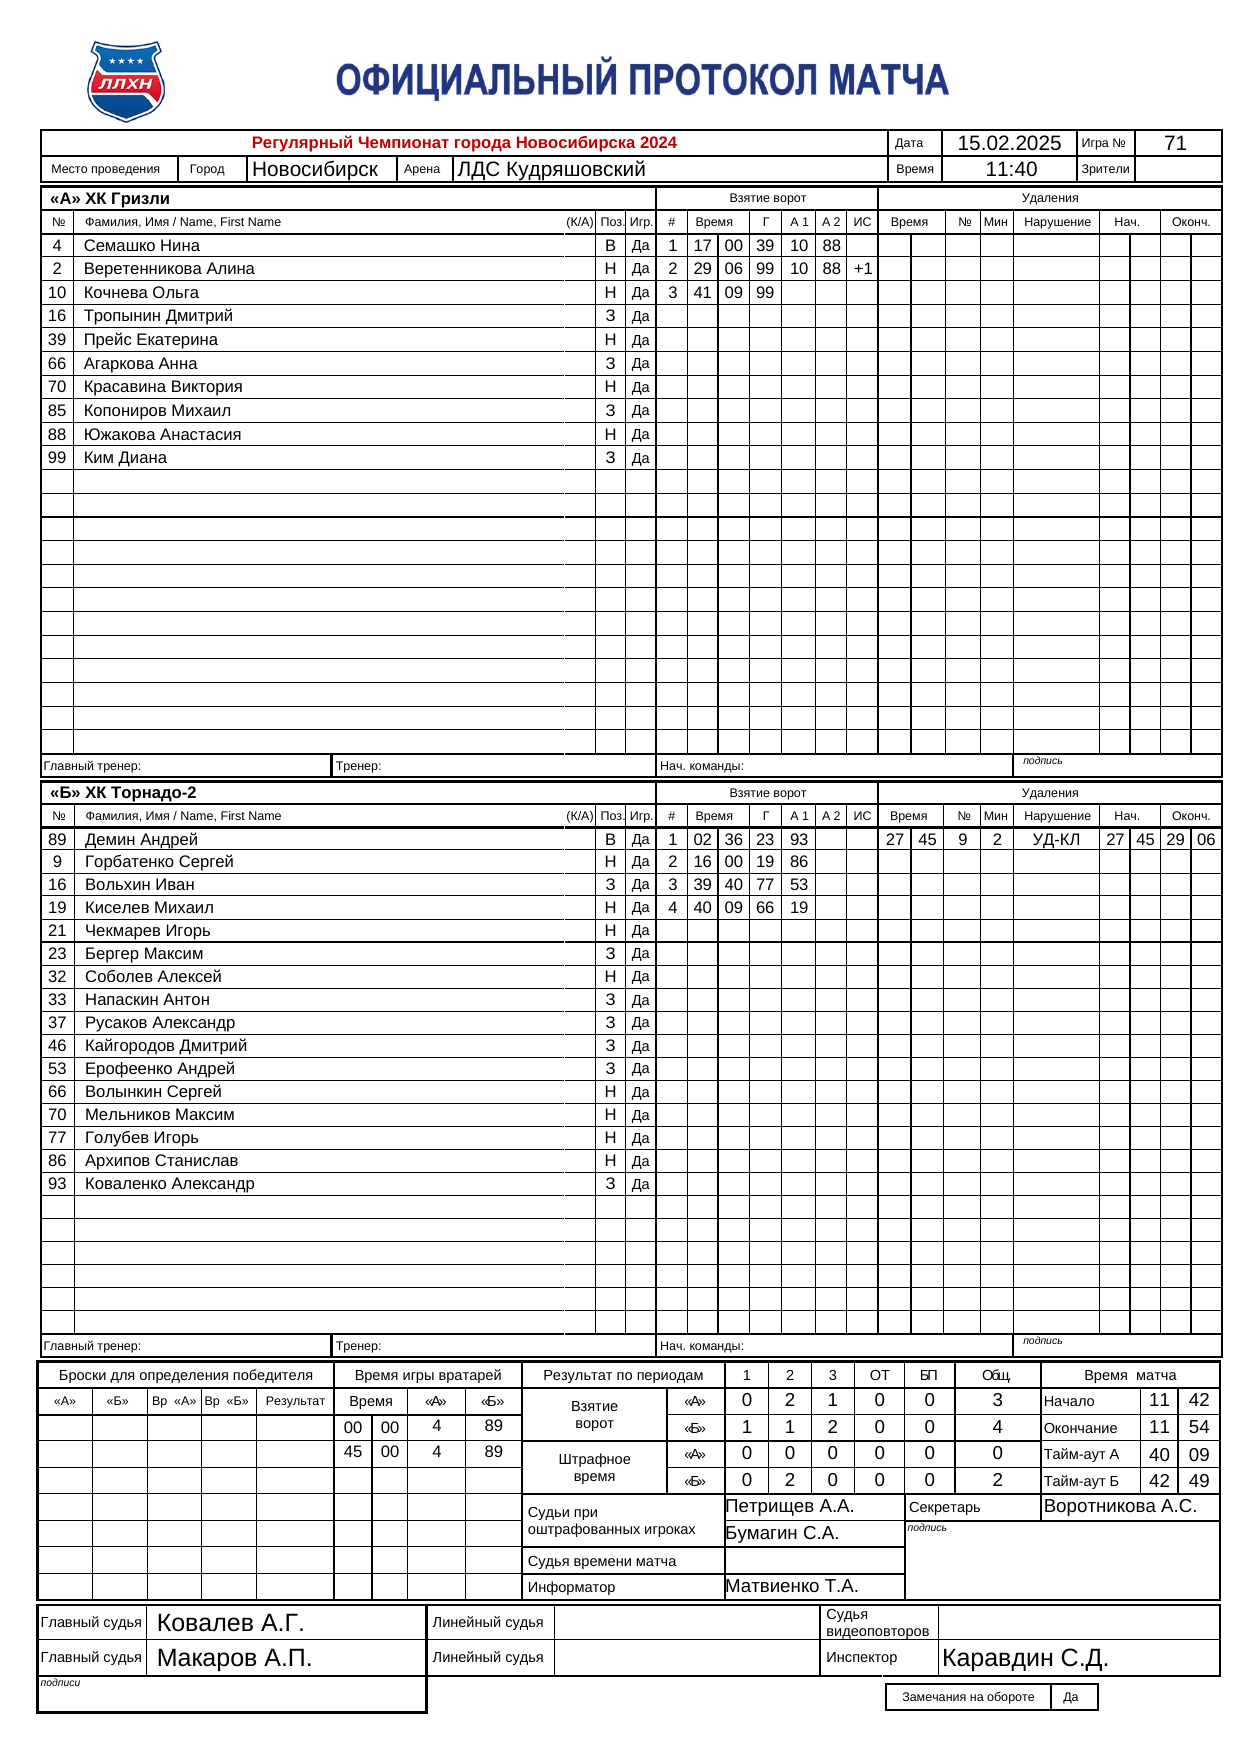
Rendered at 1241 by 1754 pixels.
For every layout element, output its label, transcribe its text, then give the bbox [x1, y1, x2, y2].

table_cell [1192, 850, 1221, 872]
table_cell Тайм-аут Б [1042, 1468, 1140, 1493]
table_cell З [596, 352, 625, 374]
table_cell [1131, 257, 1160, 280]
table_cell [626, 494, 655, 516]
table_cell ИС [847, 805, 877, 826]
table_cell 4 [657, 896, 687, 918]
table_cell [981, 1219, 1013, 1241]
table_cell [1100, 1242, 1129, 1264]
table_cell [1100, 612, 1129, 634]
table_cell [202, 1416, 256, 1440]
table_cell [719, 305, 749, 327]
table_cell Бумагин С.А. [726, 1521, 904, 1546]
table_header 1 [726, 1363, 768, 1387]
table_cell [782, 1127, 815, 1149]
table_cell [847, 588, 877, 611]
table_cell [1131, 1311, 1160, 1333]
table_cell Да [626, 1058, 655, 1079]
table_cell [719, 636, 749, 658]
table_cell [1100, 281, 1129, 303]
table_cell [39, 1574, 92, 1599]
table_cell Поз. [596, 211, 625, 233]
table_cell [335, 1574, 371, 1599]
table_cell [1192, 920, 1221, 941]
table_cell [782, 636, 815, 658]
table_cell Да [626, 446, 655, 469]
table_cell [782, 1150, 815, 1172]
table_cell [626, 1288, 655, 1310]
table_cell [93, 1468, 147, 1493]
table_header 15.02.2025 [943, 131, 1076, 155]
table_cell [816, 636, 846, 658]
table_cell [1131, 730, 1160, 753]
table_cell [1131, 1127, 1160, 1149]
table_cell [1100, 305, 1129, 327]
table_cell [688, 1288, 717, 1310]
table_cell [939, 1606, 1219, 1639]
table_cell [912, 1127, 943, 1149]
table_cell [719, 730, 749, 753]
table_cell [1100, 352, 1129, 374]
table_cell [1131, 281, 1160, 303]
table_cell [719, 588, 749, 611]
table_cell [912, 281, 945, 303]
table_cell [782, 446, 815, 469]
table_cell [816, 1104, 846, 1126]
table_cell [596, 707, 625, 729]
table_cell [944, 943, 980, 964]
table_cell 45 [1131, 829, 1160, 849]
table_cell Время [889, 157, 941, 181]
table_cell [879, 565, 910, 587]
table_cell [816, 829, 846, 849]
table_cell 16 [42, 874, 74, 895]
table_cell [1192, 1311, 1221, 1333]
table_cell [93, 1416, 147, 1440]
table_cell [879, 518, 910, 540]
table_cell [1131, 943, 1160, 964]
table_cell [688, 1081, 717, 1103]
table_cell +1 [847, 257, 877, 280]
table_cell [466, 1468, 521, 1493]
table_cell [879, 257, 910, 280]
table_cell [39, 1441, 92, 1467]
table_cell [1161, 1127, 1190, 1149]
table_cell Взятие ворот [523, 1389, 666, 1440]
table_cell № [944, 805, 980, 826]
table_cell [816, 494, 846, 516]
table_cell Воротникова А.С. [1042, 1495, 1219, 1520]
table_cell [816, 588, 846, 611]
table_cell [719, 659, 749, 682]
table_cell [750, 1288, 781, 1310]
table_cell Да [626, 423, 655, 445]
table_cell [657, 612, 687, 634]
table_cell [1014, 1288, 1099, 1310]
table_cell [1192, 1012, 1221, 1033]
table_cell [1161, 1219, 1190, 1241]
table_header Броски для определения победителя [39, 1363, 333, 1387]
table_cell [688, 494, 717, 516]
table_cell [1100, 636, 1129, 658]
table_cell [1100, 1081, 1129, 1103]
table_cell Поз. [596, 805, 625, 826]
table_header Общ. [956, 1363, 1040, 1387]
table_cell [981, 1288, 1013, 1310]
table_cell Да [626, 874, 655, 895]
table_cell [1014, 874, 1099, 895]
table_cell [782, 281, 815, 303]
table_cell [39, 1521, 92, 1546]
table_cell [782, 707, 815, 729]
table_cell [42, 659, 73, 682]
table_cell [1161, 707, 1190, 729]
table_cell Южакова Анастасия [74, 423, 564, 445]
table_cell [816, 966, 846, 987]
table_cell [981, 707, 1013, 729]
table_cell [1161, 896, 1190, 918]
table_cell [74, 518, 564, 540]
table_cell Главный судья [39, 1640, 146, 1675]
table_cell [944, 1104, 980, 1126]
table_cell [1161, 920, 1190, 941]
table_cell 2 [981, 829, 1013, 849]
table_cell [42, 588, 73, 611]
table_cell Линейный судья [428, 1640, 554, 1675]
table_cell [912, 423, 945, 445]
table_cell [1014, 257, 1099, 280]
table_cell [1161, 446, 1190, 469]
table_cell [75, 1265, 564, 1287]
table_cell [1014, 1219, 1099, 1241]
table_cell 0 [855, 1389, 904, 1413]
table_cell [879, 966, 910, 987]
table_cell [847, 565, 877, 587]
table_cell [626, 1219, 655, 1241]
table_cell [565, 1288, 595, 1310]
table_cell [74, 494, 564, 516]
table_cell [466, 1521, 521, 1546]
table_cell [74, 612, 564, 634]
table_cell [847, 1035, 877, 1057]
table_cell [1099, 1682, 1220, 1711]
table_cell [93, 1441, 147, 1467]
table_cell [816, 989, 846, 1011]
table_cell З [596, 1058, 625, 1079]
table_cell [944, 1265, 980, 1287]
table_cell 1 [812, 1389, 854, 1413]
table_cell [1131, 1288, 1160, 1310]
table_cell [42, 612, 73, 634]
table_cell [688, 588, 717, 611]
table_cell [847, 328, 877, 351]
table_cell Вр «Б» [202, 1389, 256, 1413]
table_cell Арена [398, 157, 452, 181]
table_cell [1014, 636, 1099, 658]
table_cell [912, 1058, 943, 1079]
table_cell [565, 1035, 595, 1057]
table_cell [42, 1288, 74, 1310]
table_cell [879, 1219, 910, 1241]
table_cell [719, 518, 749, 540]
table_cell 37 [42, 1012, 74, 1033]
table_cell [1014, 920, 1099, 941]
table_cell [657, 943, 687, 964]
table_cell [879, 1058, 910, 1079]
table_header Регулярный Чемпионат города Новосибирска 2024 [42, 131, 887, 155]
table_cell Окончание [1042, 1415, 1140, 1440]
table_cell [1131, 399, 1160, 422]
table_cell [1100, 470, 1129, 493]
table_cell [1192, 541, 1221, 564]
table_cell [912, 1242, 943, 1264]
table_cell [373, 1494, 407, 1520]
table_cell [981, 636, 1013, 658]
table_header Результат по периодам [523, 1363, 724, 1387]
table_cell 0 [855, 1468, 904, 1493]
table_cell [847, 707, 877, 729]
table_cell [565, 829, 595, 849]
table_cell [408, 1547, 465, 1573]
table_cell [816, 423, 846, 445]
table_cell [39, 1416, 92, 1440]
table_cell 0 [855, 1415, 904, 1440]
table_cell [981, 1196, 1013, 1218]
table_cell [879, 494, 910, 516]
table_cell [688, 636, 717, 658]
table_cell [750, 494, 781, 516]
table_cell [1131, 966, 1160, 987]
table_cell [847, 494, 877, 516]
table_cell [74, 659, 564, 682]
table_cell Нач. [1100, 211, 1160, 233]
table_cell Фамилия, Имя / Name, First Name [75, 805, 565, 826]
table_cell [657, 683, 687, 706]
table_cell Зрители [1078, 157, 1134, 181]
table_header 3 [812, 1363, 854, 1387]
table_cell [816, 1242, 846, 1264]
table_cell [688, 612, 717, 634]
table_cell Н [596, 1081, 625, 1103]
table_cell [912, 612, 945, 634]
table_cell [1161, 281, 1190, 303]
table_cell [39, 1494, 92, 1520]
table_cell [373, 1547, 407, 1573]
table_cell [847, 659, 877, 682]
table_cell З [596, 446, 625, 469]
table_cell [981, 446, 1013, 469]
table_cell [879, 1127, 910, 1149]
table_cell [816, 281, 846, 303]
table_cell [981, 896, 1013, 918]
table_cell [912, 446, 945, 469]
table_cell [1131, 1150, 1160, 1172]
table_cell [944, 989, 980, 1011]
table_cell [1161, 494, 1190, 516]
table_cell [1161, 1288, 1190, 1310]
table_cell [1100, 1288, 1129, 1310]
table_cell 45 [912, 829, 943, 849]
table_cell [847, 1242, 877, 1264]
table_cell [202, 1494, 256, 1520]
table_cell [750, 328, 781, 351]
table_cell [565, 1058, 595, 1079]
table_cell Оконч. [1161, 805, 1221, 826]
table_cell [596, 612, 625, 634]
table_cell [688, 707, 717, 729]
table_cell [1100, 874, 1129, 895]
table_cell [1161, 423, 1190, 445]
table_cell [565, 1012, 595, 1033]
table_cell [74, 565, 564, 587]
table_cell [42, 1219, 74, 1241]
table_cell [626, 636, 655, 658]
table_cell [688, 541, 717, 564]
table_cell Да [626, 1104, 655, 1126]
table_cell [816, 305, 846, 327]
table_cell [912, 1196, 943, 1218]
table_cell [1100, 943, 1129, 964]
table_cell Мин [981, 805, 1013, 826]
table_cell [1100, 399, 1129, 422]
table_cell [719, 1196, 749, 1218]
table_cell [148, 1547, 201, 1573]
table_cell [782, 966, 815, 987]
table_cell Н [596, 1127, 625, 1149]
table_cell [1131, 518, 1160, 540]
table_cell [719, 1081, 749, 1103]
table_cell [657, 328, 687, 351]
table_cell [565, 612, 595, 634]
table_cell [1131, 1196, 1160, 1218]
table_cell [946, 470, 980, 493]
table_cell [912, 874, 943, 895]
table_cell [879, 1035, 910, 1057]
table_cell [816, 943, 846, 964]
table_cell 33 [42, 989, 74, 1011]
table_cell [719, 1219, 749, 1241]
table_cell [912, 257, 945, 280]
table_cell [750, 1311, 781, 1333]
table_cell 00 [373, 1441, 407, 1467]
table_cell [1131, 352, 1160, 374]
table_cell [816, 1127, 846, 1149]
table_cell [912, 518, 945, 540]
table_cell [626, 541, 655, 564]
table_cell Киселев Михаил [75, 896, 564, 918]
table_cell [565, 920, 595, 941]
table_cell 42 [1179, 1389, 1219, 1413]
table_cell [657, 470, 687, 493]
table_cell [74, 588, 564, 611]
table_cell [1192, 399, 1221, 422]
table_cell [816, 1035, 846, 1057]
table_cell [981, 850, 1013, 872]
table_cell [1161, 1081, 1190, 1103]
table_cell [1014, 966, 1099, 987]
table_cell [42, 565, 73, 587]
table_cell [1131, 446, 1160, 469]
table_cell [944, 1058, 980, 1079]
table_cell 77 [42, 1127, 74, 1149]
table_cell [719, 1173, 749, 1195]
table_cell Место проведения [42, 157, 177, 181]
table_cell [555, 1640, 819, 1675]
table_cell [1131, 470, 1160, 493]
table_cell [944, 1035, 980, 1057]
table_cell [1161, 1311, 1190, 1333]
table_cell [1161, 352, 1190, 374]
table_cell [1131, 1012, 1160, 1033]
table_cell 4 [956, 1415, 1040, 1440]
table_cell (К/А) [565, 805, 595, 826]
table_header 71 [1136, 131, 1221, 155]
table_cell [688, 1311, 717, 1333]
table_cell [1131, 423, 1160, 445]
table_cell Секретарь [906, 1495, 1040, 1520]
table_cell [1192, 376, 1221, 398]
table_cell [879, 659, 910, 682]
table_cell [1131, 659, 1160, 682]
table_cell [816, 612, 846, 634]
table_cell [42, 470, 73, 493]
table_cell Да [626, 1035, 655, 1057]
table_cell 19 [750, 850, 781, 872]
table_header Время матча [1042, 1363, 1219, 1387]
table_cell [688, 683, 717, 706]
table_cell 21 [42, 920, 74, 941]
table_cell [1192, 612, 1221, 634]
table_cell [879, 328, 910, 351]
table_cell [750, 541, 781, 564]
table_cell 06 [1192, 829, 1221, 849]
table_cell [912, 1081, 943, 1103]
table_cell [782, 470, 815, 493]
table_cell [981, 1150, 1013, 1172]
table_cell 40 [1141, 1441, 1177, 1467]
table_cell [912, 730, 945, 753]
table_cell [782, 541, 815, 564]
table_cell [750, 707, 781, 729]
table_cell [1161, 1242, 1190, 1264]
table_cell № [42, 211, 73, 233]
table_cell [847, 829, 877, 849]
table_cell [596, 1219, 625, 1241]
table_cell [879, 1150, 910, 1172]
table_cell [944, 1173, 980, 1195]
table_cell [74, 636, 564, 658]
table_cell [257, 1521, 333, 1546]
table_cell Да [626, 305, 655, 327]
table_cell [657, 305, 687, 327]
table_cell Да [626, 1127, 655, 1149]
table_cell [1192, 518, 1221, 540]
table_cell [148, 1416, 201, 1440]
table_cell [944, 1311, 980, 1333]
table_cell 10 [782, 257, 815, 280]
table_cell 36 [719, 829, 749, 849]
table_cell [1100, 588, 1129, 611]
table_cell [1192, 1150, 1221, 1172]
table_cell [879, 1104, 910, 1126]
table_cell [816, 565, 846, 587]
table_cell [657, 588, 687, 611]
table_cell Штрафное время [523, 1442, 666, 1493]
table_cell «Б» [668, 1415, 724, 1440]
table_cell [565, 1127, 595, 1149]
table_cell [148, 1521, 201, 1546]
table_cell [879, 943, 910, 964]
table_cell [626, 1311, 655, 1333]
table_cell [202, 1547, 256, 1573]
table_cell [1192, 588, 1221, 611]
table_cell [657, 1311, 687, 1333]
table_cell [1100, 1150, 1129, 1172]
table_cell [1161, 989, 1190, 1011]
table_cell [1192, 1058, 1221, 1079]
table_cell [1161, 1012, 1190, 1033]
table_cell Г [750, 211, 781, 233]
table_cell [1131, 235, 1160, 256]
table_cell Н [596, 850, 625, 872]
table_cell [847, 446, 877, 469]
table_cell [816, 1219, 846, 1241]
table_cell УД-КЛ [1014, 829, 1099, 849]
table_cell [202, 1574, 256, 1599]
table_cell 27 [1100, 829, 1129, 849]
table_cell [816, 541, 846, 564]
table_cell 89 [466, 1416, 521, 1440]
table_cell Новосибирск [248, 157, 396, 181]
table_cell [944, 1242, 980, 1264]
table_cell [1131, 541, 1160, 564]
table_cell 0 [905, 1468, 954, 1493]
table_cell [719, 612, 749, 634]
table_cell [981, 565, 1013, 587]
table_cell [750, 1242, 781, 1264]
table_cell З [596, 1035, 625, 1057]
table_cell [688, 1219, 717, 1241]
table_cell [946, 707, 980, 729]
table_cell [847, 423, 877, 445]
table_cell [946, 612, 980, 634]
table_cell 2 [956, 1468, 1040, 1493]
table_cell [1100, 235, 1129, 256]
table_cell 19 [42, 896, 74, 918]
table_cell [565, 636, 595, 658]
table_cell [981, 683, 1013, 706]
table_cell Время [879, 211, 945, 233]
table_cell 00 [719, 850, 749, 872]
table_cell [75, 1288, 564, 1310]
table_cell [1192, 1081, 1221, 1103]
table_cell [596, 1196, 625, 1218]
table_cell [946, 636, 980, 658]
table_cell [879, 235, 910, 256]
table_cell [912, 328, 945, 351]
table_cell [657, 1127, 687, 1149]
table_header «Б» ХК Торнадо-2 [42, 783, 655, 803]
table_cell [879, 1173, 910, 1195]
table_cell [816, 730, 846, 753]
table_cell [335, 1494, 371, 1520]
table_cell [847, 1288, 877, 1310]
table_cell подписи [39, 1677, 425, 1711]
table_cell [335, 1521, 371, 1546]
table_cell [148, 1441, 201, 1467]
table_cell Тренер: [333, 1335, 655, 1356]
table_cell [1131, 707, 1160, 729]
table_cell [657, 376, 687, 398]
table_cell [39, 1468, 92, 1493]
table_cell [93, 1494, 147, 1520]
table_cell Чекмарев Игорь [75, 920, 564, 941]
table_cell [847, 235, 877, 256]
table_cell [657, 1265, 687, 1287]
table_cell [750, 1012, 781, 1033]
table_cell [1100, 257, 1129, 280]
table_cell [1192, 423, 1221, 445]
table_cell [847, 1012, 877, 1033]
table_cell 85 [42, 399, 73, 422]
table_cell [816, 1058, 846, 1079]
table_cell [879, 1012, 910, 1033]
table_cell [1161, 966, 1190, 987]
table_cell 4 [408, 1416, 465, 1440]
table_cell [847, 989, 877, 1011]
table_cell [1014, 1150, 1099, 1172]
table_cell [879, 399, 910, 422]
table_cell [1161, 1265, 1190, 1287]
table_cell З [596, 1012, 625, 1033]
table_cell 99 [750, 257, 781, 280]
table_cell [719, 920, 749, 941]
table_cell [1014, 328, 1099, 351]
table_cell Тренер: [333, 755, 655, 776]
table_cell [565, 1311, 595, 1333]
table_cell [1161, 328, 1190, 351]
table_cell [816, 1150, 846, 1172]
table_cell [944, 1127, 980, 1149]
table_cell [981, 874, 1013, 895]
table_cell Н [596, 257, 625, 280]
table_cell [1100, 494, 1129, 516]
table_cell 1 [726, 1415, 768, 1440]
table_cell [688, 565, 717, 587]
table_cell [1131, 305, 1160, 327]
table_cell 39 [688, 874, 717, 895]
table_cell [719, 423, 749, 445]
table_cell 27 [879, 829, 910, 849]
table_cell [1014, 1311, 1099, 1333]
table_cell [847, 730, 877, 753]
table_cell Н [596, 966, 625, 987]
table_cell [847, 850, 877, 872]
table_cell Да [626, 281, 655, 303]
table_cell Макаров А.П. [147, 1640, 425, 1675]
table_cell [257, 1547, 333, 1573]
table_cell [816, 683, 846, 706]
table_cell Игр. [626, 805, 655, 826]
table_cell [93, 1521, 147, 1546]
table_cell [782, 1173, 815, 1195]
table_cell [1014, 1058, 1099, 1079]
table_header Игра № [1078, 131, 1134, 155]
table_cell [944, 1219, 980, 1241]
table_cell [657, 446, 687, 469]
table_cell [1014, 730, 1099, 753]
table_cell [750, 612, 781, 634]
table_cell Нач. команды: [657, 1335, 1012, 1356]
table_cell [883, 1677, 1220, 1681]
table_cell [257, 1574, 333, 1599]
table_cell [719, 352, 749, 374]
table_cell [912, 683, 945, 706]
table_cell [1014, 850, 1099, 872]
table_cell [782, 1104, 815, 1126]
table_cell 16 [42, 305, 73, 327]
table_cell [879, 707, 910, 729]
table_cell [816, 1265, 846, 1287]
table_cell Информатор [523, 1575, 724, 1599]
table_cell [1131, 612, 1160, 634]
table_cell [816, 850, 846, 872]
table_cell [719, 494, 749, 516]
table_cell [1014, 376, 1099, 398]
table_cell 2 [42, 257, 73, 280]
table_cell 46 [42, 1035, 74, 1057]
table_cell [912, 1035, 943, 1057]
table_cell [1161, 683, 1190, 706]
table_cell [1100, 518, 1129, 540]
table_cell [1014, 989, 1099, 1011]
table_cell [912, 1311, 943, 1333]
table_cell [657, 565, 687, 587]
table_cell Судьи при оштрафованных игроках [523, 1495, 724, 1546]
table_cell [1131, 1081, 1160, 1103]
table_cell [847, 1196, 877, 1218]
table_cell [1192, 966, 1221, 987]
table_header Удаления [879, 783, 1221, 803]
table_cell [847, 305, 877, 327]
table_cell [946, 659, 980, 682]
table_cell [750, 1150, 781, 1172]
table_cell Соболев Алексей [75, 966, 564, 987]
table_cell [879, 352, 910, 374]
table_cell [912, 352, 945, 374]
table_cell Да [626, 1012, 655, 1033]
table_cell «А» [668, 1389, 724, 1413]
table_cell [1192, 305, 1221, 327]
table_cell [596, 659, 625, 682]
table_cell [1161, 1058, 1190, 1079]
table_cell [565, 707, 595, 729]
table_cell [944, 920, 980, 941]
table_cell [847, 352, 877, 374]
table_cell [1014, 235, 1099, 256]
table_cell [42, 541, 73, 564]
table_cell [42, 518, 73, 540]
table_cell [565, 328, 595, 351]
table_cell [1100, 1127, 1129, 1149]
table_cell [596, 518, 625, 540]
table_cell Коваленко Александр [75, 1173, 564, 1195]
table_cell [657, 518, 687, 540]
table_cell [981, 518, 1013, 540]
table_cell [657, 494, 687, 516]
table_cell [981, 943, 1013, 964]
table_cell [981, 730, 1013, 753]
table_cell [1192, 494, 1221, 516]
table_cell 42 [1141, 1468, 1177, 1493]
table_cell Время [335, 1389, 407, 1413]
table_cell [750, 376, 781, 398]
table_cell [1014, 281, 1099, 303]
table_header Взятие ворот [657, 188, 877, 209]
table_cell [782, 612, 815, 634]
table_cell А 1 [782, 805, 815, 826]
table_cell Горбатенко Сергей [75, 850, 564, 872]
table_cell [657, 1058, 687, 1079]
table_cell З [596, 305, 625, 327]
table_cell [847, 399, 877, 422]
table_cell [688, 423, 717, 445]
table_cell [688, 1104, 717, 1126]
table_cell [1014, 659, 1099, 682]
table_cell 70 [42, 376, 73, 398]
picture [5, 28, 1179, 129]
table_cell [688, 989, 717, 1011]
table_cell [1161, 850, 1190, 872]
table_cell [565, 1242, 595, 1264]
table_cell [879, 1288, 910, 1310]
table_cell [750, 1035, 781, 1057]
table_cell [1100, 1035, 1129, 1057]
table_header «А» ХК Гризли [42, 188, 655, 209]
table_cell [946, 446, 980, 469]
table_cell [981, 1265, 1013, 1287]
table_cell [847, 1173, 877, 1195]
table_cell [944, 1150, 980, 1172]
table_cell [1014, 470, 1099, 493]
table_cell [1014, 541, 1099, 564]
table_cell [879, 850, 910, 872]
table_cell [816, 1081, 846, 1103]
table_cell «А» [668, 1442, 724, 1467]
table_cell Г [750, 805, 781, 826]
table_cell [565, 874, 595, 895]
table_cell [596, 588, 625, 611]
table_header Взятие ворот [657, 783, 877, 803]
table_cell [1100, 1219, 1129, 1241]
table_cell [1161, 588, 1190, 611]
table_cell [1014, 399, 1099, 422]
table_cell [1192, 1196, 1221, 1218]
table_cell [981, 352, 1013, 374]
table_cell [657, 707, 687, 729]
table_cell [719, 1127, 749, 1149]
table_cell 0 [905, 1442, 954, 1467]
table_cell 09 [719, 281, 749, 303]
table_cell [981, 281, 1013, 303]
table_cell [912, 235, 945, 256]
table_cell А 2 [816, 805, 846, 826]
table_cell [946, 399, 980, 422]
table_cell Время [879, 805, 943, 826]
table_cell [657, 1150, 687, 1172]
table_cell [816, 518, 846, 540]
table_cell Копониров Михаил [74, 399, 564, 422]
table_cell [847, 470, 877, 493]
table_cell [1131, 636, 1160, 658]
table_cell Начало [1042, 1389, 1140, 1413]
table_cell [782, 989, 815, 1011]
table_cell [1192, 896, 1221, 918]
table_cell [75, 1196, 564, 1218]
table_cell [879, 1081, 910, 1103]
table_cell 17 [688, 235, 717, 256]
table_cell [1100, 446, 1129, 469]
table_cell [688, 305, 717, 327]
table_cell 29 [688, 257, 717, 280]
table_cell [1131, 1035, 1160, 1057]
table_cell [816, 874, 846, 895]
table_cell [847, 518, 877, 540]
table_cell [565, 518, 595, 540]
table_cell [981, 1104, 1013, 1126]
table_cell [257, 1441, 333, 1467]
table_cell [782, 1081, 815, 1103]
table_cell [782, 1035, 815, 1057]
table_cell [912, 966, 943, 987]
table_cell [719, 1311, 749, 1333]
table_cell 39 [750, 235, 781, 256]
table_cell [879, 1265, 910, 1287]
table_cell Мин [981, 211, 1013, 233]
table_cell [912, 1288, 943, 1310]
table_cell [912, 1219, 943, 1241]
table_cell [719, 541, 749, 564]
table_cell [1192, 470, 1221, 493]
table_cell [719, 446, 749, 469]
table_cell [847, 1127, 877, 1149]
table_cell [1131, 920, 1160, 941]
table_cell Да [626, 1173, 655, 1195]
table_cell [981, 541, 1013, 564]
table_cell [93, 1547, 147, 1573]
table_cell [719, 1150, 749, 1172]
table_cell [981, 423, 1013, 445]
table_cell [981, 1127, 1013, 1149]
table_cell [1100, 683, 1129, 706]
table_cell [1131, 328, 1160, 351]
table_cell 0 [726, 1442, 768, 1467]
table_cell Красавина Виктория [74, 376, 564, 398]
table_cell [1161, 874, 1190, 895]
table_cell [148, 1468, 201, 1493]
table_cell [981, 1081, 1013, 1103]
table_cell [1192, 446, 1221, 469]
table_cell [1014, 352, 1099, 374]
table_cell [847, 1104, 877, 1126]
table_cell 93 [782, 829, 815, 849]
table_cell [565, 1265, 595, 1287]
table_cell [1014, 423, 1099, 445]
table_cell [816, 920, 846, 941]
table_cell [596, 470, 625, 493]
table_cell [565, 659, 595, 682]
table_cell [912, 707, 945, 729]
table_cell [981, 588, 1013, 611]
table_cell Да [626, 920, 655, 941]
table_cell [1161, 1104, 1190, 1126]
table_cell [1192, 328, 1221, 351]
table_cell [1192, 683, 1221, 706]
table_cell 00 [373, 1416, 407, 1440]
table_cell [565, 376, 595, 398]
table_cell [719, 470, 749, 493]
table_cell [466, 1574, 521, 1599]
table_cell [912, 1265, 943, 1287]
table_cell [782, 1311, 815, 1333]
table_cell [847, 376, 877, 398]
table_cell [688, 1242, 717, 1264]
table_cell [688, 328, 717, 351]
table_cell [750, 1104, 781, 1126]
table_cell [688, 399, 717, 422]
table_cell [565, 423, 595, 445]
table_cell Да [626, 966, 655, 987]
table_cell [1100, 1265, 1129, 1287]
table_cell [1100, 1196, 1129, 1218]
table_cell 2 [769, 1468, 811, 1493]
table_header Удаления [879, 188, 1221, 209]
table_cell 0 [855, 1442, 904, 1467]
table_cell [816, 1196, 846, 1218]
table_cell Архипов Станислав [75, 1150, 564, 1172]
table_cell [750, 446, 781, 469]
table_cell [879, 683, 910, 706]
table_cell [596, 1265, 625, 1287]
table_cell 23 [42, 943, 74, 964]
table_cell Напаскин Антон [75, 989, 564, 1011]
table_cell [1131, 1242, 1160, 1264]
table_cell [657, 1219, 687, 1241]
table_cell [626, 612, 655, 634]
table_cell [596, 683, 625, 706]
table_cell [750, 920, 781, 941]
table_cell 16 [688, 850, 717, 872]
table_cell [657, 636, 687, 658]
table_cell Игр. [626, 211, 655, 233]
table_cell [816, 352, 846, 374]
table_cell [626, 518, 655, 540]
table_cell [912, 896, 943, 918]
table_cell [1192, 257, 1221, 280]
table_cell [202, 1521, 256, 1546]
table_cell [879, 730, 910, 753]
table_cell [596, 494, 625, 516]
table_header 2 [769, 1363, 811, 1387]
table_cell [1192, 1219, 1221, 1241]
table_cell «А» [39, 1389, 92, 1413]
table_cell [1014, 518, 1099, 540]
table_cell [688, 1058, 717, 1079]
table_cell 66 [42, 352, 73, 374]
table_cell [719, 1265, 749, 1287]
table_cell [719, 376, 749, 398]
table_cell [782, 305, 815, 327]
table_cell [565, 588, 595, 611]
table_cell [565, 850, 595, 872]
table_cell [1131, 896, 1160, 918]
table_cell [750, 1196, 781, 1218]
table_cell 2 [769, 1389, 811, 1413]
table_cell 9 [944, 829, 980, 849]
table_cell Да [626, 1150, 655, 1172]
table_cell [1161, 943, 1190, 964]
table_cell [946, 305, 980, 327]
table_cell 11:40 [943, 157, 1076, 181]
table_cell [1192, 1035, 1221, 1057]
table_cell Русаков Александр [75, 1012, 564, 1033]
table_cell Кочнева Ольга [74, 281, 564, 303]
table_cell [847, 683, 877, 706]
table_cell [1100, 1058, 1129, 1079]
table_cell [1014, 305, 1099, 327]
table_cell [912, 1104, 943, 1126]
table_cell [782, 588, 815, 611]
table_cell [879, 989, 910, 1011]
table_cell Н [596, 1150, 625, 1172]
table_cell [565, 1150, 595, 1172]
table_cell [981, 494, 1013, 516]
table_cell 10 [782, 235, 815, 256]
table_cell [946, 518, 980, 540]
table_cell [1014, 1265, 1099, 1287]
table_cell 89 [466, 1441, 521, 1467]
table_cell [782, 730, 815, 753]
table_cell 1 [769, 1415, 811, 1440]
table_cell «Б» [93, 1389, 147, 1413]
table_cell [782, 328, 815, 351]
table_cell [565, 352, 595, 374]
table_cell 53 [42, 1058, 74, 1079]
table_cell [688, 966, 717, 987]
table_cell [782, 1219, 815, 1241]
table_cell [565, 1173, 595, 1195]
table_cell [946, 257, 980, 280]
table_cell [466, 1494, 521, 1520]
table_cell 88 [816, 257, 846, 280]
table_cell [42, 494, 73, 516]
table_cell [1192, 707, 1221, 729]
table_cell [1136, 157, 1221, 181]
table_cell [879, 281, 910, 303]
table_cell [879, 588, 910, 611]
table_cell [565, 730, 595, 753]
table_cell З [596, 989, 625, 1011]
table_cell 2 [812, 1415, 854, 1440]
table_cell [944, 896, 980, 918]
table_cell [565, 257, 595, 280]
table_cell [1192, 1242, 1221, 1264]
table_cell Семашко Нина [74, 235, 564, 256]
table_cell [1161, 305, 1190, 327]
table_cell [750, 399, 781, 422]
table_cell [1014, 565, 1099, 587]
table_cell [879, 541, 910, 564]
table_cell подпись [1014, 1335, 1221, 1356]
table_cell [879, 1196, 910, 1218]
table_cell [847, 612, 877, 634]
table_cell [782, 1288, 815, 1310]
table_cell З [596, 1173, 625, 1195]
table_cell [750, 659, 781, 682]
table_cell [879, 470, 910, 493]
table_cell [596, 730, 625, 753]
table_cell [946, 541, 980, 564]
table_cell [1192, 1127, 1221, 1149]
table_cell [912, 920, 943, 941]
table_cell 86 [782, 850, 815, 872]
table_cell [912, 943, 943, 964]
table_cell [1100, 541, 1129, 564]
table_cell [657, 730, 687, 753]
table_cell [1131, 494, 1160, 516]
table_cell Главный тренер: [42, 755, 330, 776]
table_cell [782, 376, 815, 398]
table_cell [1192, 1104, 1221, 1126]
table_cell [782, 943, 815, 964]
table_cell [1131, 588, 1160, 611]
table_cell [750, 1265, 781, 1287]
table_cell [981, 1012, 1013, 1033]
table_cell Да [626, 989, 655, 1011]
table_cell Матвиенко Т.А. [726, 1575, 904, 1599]
table_cell [750, 352, 781, 374]
table_cell 66 [42, 1081, 74, 1103]
table_cell [657, 423, 687, 445]
table_cell [719, 1058, 749, 1079]
table_cell [42, 707, 73, 729]
table_cell [981, 399, 1013, 422]
table_cell [1100, 896, 1129, 918]
table_cell [657, 1104, 687, 1126]
table_cell Да [626, 235, 655, 256]
table_cell Голубев Игорь [75, 1127, 564, 1149]
table_cell Результат [257, 1389, 333, 1413]
table_cell [1014, 612, 1099, 634]
table_cell [1100, 966, 1129, 987]
table_cell [657, 966, 687, 987]
table_cell [657, 1288, 687, 1310]
table_cell [816, 328, 846, 351]
table_cell [912, 850, 943, 872]
table_cell 1 [657, 829, 687, 849]
table_cell [719, 943, 749, 964]
table_cell [946, 494, 980, 516]
table_cell [688, 446, 717, 469]
table_cell Да [626, 328, 655, 351]
table_cell 0 [905, 1389, 954, 1413]
table_cell [847, 1219, 877, 1241]
table_cell Кайгородов Дмитрий [75, 1035, 564, 1057]
table_cell [626, 659, 655, 682]
table_cell [944, 874, 980, 895]
table_cell [981, 966, 1013, 987]
table_cell [1100, 1173, 1129, 1195]
table_cell [946, 683, 980, 706]
table_cell Линейный судья [428, 1606, 554, 1639]
table_cell [688, 518, 717, 540]
table_cell [74, 470, 564, 493]
table_cell Бергер Максим [75, 943, 564, 964]
table_cell [719, 683, 749, 706]
table_cell [719, 1035, 749, 1057]
table_cell Да [626, 943, 655, 964]
table_cell [847, 920, 877, 941]
table_cell [1100, 659, 1129, 682]
table_cell [944, 1012, 980, 1033]
table_cell Ким Диана [74, 446, 564, 469]
table_cell [719, 399, 749, 422]
table_cell Вр «А» [148, 1389, 201, 1413]
table_cell [657, 1242, 687, 1264]
table_cell 4 [408, 1441, 465, 1467]
table_cell [626, 470, 655, 493]
table_cell 77 [750, 874, 781, 895]
table_cell [912, 1173, 943, 1195]
table_cell [1100, 565, 1129, 587]
table_cell [981, 1058, 1013, 1079]
table_cell В [596, 235, 625, 256]
table_cell ЛДС Кудряшовский [454, 157, 887, 181]
table_cell [565, 1196, 595, 1218]
table_cell [946, 588, 980, 611]
table_cell [750, 1173, 781, 1195]
table_cell Мельников Максим [75, 1104, 564, 1126]
table_cell [1131, 1265, 1160, 1287]
table_cell [912, 588, 945, 611]
table_cell [981, 989, 1013, 1011]
table_cell [626, 1242, 655, 1264]
table_cell [596, 1288, 625, 1310]
table_cell 40 [688, 896, 717, 918]
table_cell [688, 1127, 717, 1149]
table_cell [74, 683, 564, 706]
table_cell [74, 730, 564, 753]
table_cell [750, 989, 781, 1011]
table_cell Н [596, 423, 625, 445]
table_cell [42, 636, 73, 658]
table_cell [719, 1242, 749, 1264]
table_cell [782, 565, 815, 587]
table_cell 41 [688, 281, 717, 303]
table_cell 0 [726, 1468, 768, 1493]
table_cell [565, 683, 595, 706]
table_cell [373, 1574, 407, 1599]
table_cell [782, 1242, 815, 1264]
table_cell [565, 966, 595, 987]
table_cell [1131, 683, 1160, 706]
table_cell Нач. [1100, 805, 1160, 826]
table_cell [847, 896, 877, 918]
table_cell 32 [42, 966, 74, 987]
table_cell [1192, 989, 1221, 1011]
table_cell [688, 470, 717, 493]
table_cell 99 [42, 446, 73, 469]
table_cell [912, 541, 945, 564]
table_cell [1014, 1173, 1099, 1195]
table_cell [981, 305, 1013, 327]
table_cell [565, 305, 595, 327]
table_cell Н [596, 1104, 625, 1126]
table_cell [257, 1468, 333, 1493]
table_cell [42, 730, 73, 753]
table_cell [565, 989, 595, 1011]
table_cell [1014, 683, 1099, 706]
table_cell подпись [906, 1522, 1219, 1599]
table_cell [42, 1196, 74, 1218]
table_cell А 2 [816, 211, 846, 233]
table_cell [847, 1081, 877, 1103]
table_cell [1131, 1173, 1160, 1195]
table_cell [565, 943, 595, 964]
table_cell [688, 1173, 717, 1195]
table_cell [408, 1521, 465, 1546]
table_cell (К/А) [565, 211, 595, 233]
table_cell Агаркова Анна [74, 352, 564, 374]
table_cell [750, 943, 781, 964]
table_cell [847, 1311, 877, 1333]
table_cell [1161, 1035, 1190, 1057]
table_cell Волынкин Сергей [75, 1081, 564, 1103]
table_cell [1014, 1035, 1099, 1057]
table_cell [782, 1196, 815, 1218]
table_cell 0 [769, 1442, 811, 1467]
table_cell [1014, 1104, 1099, 1126]
table_cell 70 [42, 1104, 74, 1126]
table_cell [847, 874, 877, 895]
table_cell [946, 423, 980, 445]
table_cell [657, 1196, 687, 1218]
table_cell [93, 1574, 147, 1599]
table_cell [879, 376, 910, 398]
table_cell Да [626, 376, 655, 398]
table_cell [847, 1058, 877, 1079]
table_cell [944, 850, 980, 872]
table_cell 09 [719, 896, 749, 918]
table_cell 3 [657, 874, 687, 895]
table_cell Тропынин Дмитрий [74, 305, 564, 327]
table_cell [596, 1242, 625, 1264]
table_cell [39, 1547, 92, 1573]
table_cell 0 [956, 1442, 1040, 1467]
table_cell [879, 612, 910, 634]
table_cell [1131, 1219, 1160, 1241]
table_cell [879, 1242, 910, 1264]
table_cell [750, 966, 781, 987]
table_cell [626, 588, 655, 611]
table_cell Да [626, 850, 655, 872]
table_cell [847, 281, 877, 303]
table_cell [782, 1012, 815, 1033]
table_cell [1014, 494, 1099, 516]
table_cell 88 [816, 235, 846, 256]
table_cell [688, 1012, 717, 1033]
table_cell [1014, 707, 1099, 729]
table_cell [1192, 565, 1221, 587]
table_cell А 1 [782, 211, 815, 233]
table_cell [816, 376, 846, 398]
table_cell [657, 659, 687, 682]
table_cell [42, 1242, 74, 1264]
table_cell [1161, 235, 1190, 256]
table_cell [565, 494, 595, 516]
table_cell [981, 1173, 1013, 1195]
table_header Да [1052, 1685, 1097, 1709]
table_cell Главный судья [39, 1606, 146, 1639]
table_cell [912, 989, 943, 1011]
table_cell [1014, 1242, 1099, 1264]
table_cell [1161, 470, 1190, 493]
table_cell [981, 1035, 1013, 1057]
table_cell [879, 305, 910, 327]
table_cell Да [626, 1081, 655, 1103]
table_cell [565, 1104, 595, 1126]
table_cell # [657, 211, 687, 233]
table_cell Город [179, 157, 246, 181]
table_cell подпись [1014, 755, 1221, 776]
table_cell [1161, 636, 1190, 658]
table_cell Фамилия, Имя / Name, First Name [74, 211, 565, 233]
table_cell [1131, 1058, 1160, 1079]
table_cell [782, 1265, 815, 1287]
table_cell 11 [1141, 1389, 1177, 1413]
table_cell [981, 1242, 1013, 1264]
table_cell [1100, 1104, 1129, 1126]
table_cell 3 [956, 1389, 1040, 1413]
table_cell Н [596, 328, 625, 351]
table_cell [750, 1219, 781, 1241]
table_cell # [657, 805, 687, 826]
table_cell [944, 1196, 980, 1218]
table_cell [981, 659, 1013, 682]
table_cell 06 [719, 257, 749, 280]
table_cell [688, 730, 717, 753]
table_cell [1014, 1196, 1099, 1218]
table_cell [1100, 1311, 1129, 1333]
table_cell [1161, 659, 1190, 682]
table_cell [1100, 423, 1129, 445]
table_cell [74, 707, 564, 729]
table_cell [428, 1677, 882, 1711]
table_cell [688, 352, 717, 374]
table_cell [1100, 920, 1129, 941]
table_cell [946, 281, 980, 303]
table_cell [257, 1494, 333, 1520]
table_cell [688, 376, 717, 398]
table_cell [202, 1468, 256, 1493]
table_cell 29 [1161, 829, 1190, 849]
table_cell Н [596, 896, 625, 918]
table_cell 0 [905, 1415, 954, 1440]
table_cell [408, 1468, 465, 1493]
table_cell Н [596, 376, 625, 398]
table_cell Прейс Екатерина [74, 328, 564, 351]
table_cell Инспектор [821, 1640, 938, 1675]
table_cell [1131, 1104, 1160, 1126]
table_cell [408, 1574, 465, 1599]
table_cell [946, 376, 980, 398]
table_cell [847, 636, 877, 658]
table_cell [946, 352, 980, 374]
table_cell [335, 1468, 371, 1493]
table_cell [750, 470, 781, 493]
table_cell Время [688, 805, 749, 826]
table_cell [373, 1468, 407, 1493]
table_cell [626, 1265, 655, 1287]
table_cell [75, 1311, 564, 1333]
table_cell [565, 399, 595, 422]
table_cell [847, 1150, 877, 1172]
table_cell 00 [335, 1416, 371, 1440]
table_cell [944, 1288, 980, 1310]
table_cell [782, 920, 815, 941]
table_cell [816, 1012, 846, 1033]
table_cell [565, 565, 595, 587]
table_cell [750, 1081, 781, 1103]
table_cell [1014, 446, 1099, 469]
table_cell [816, 707, 846, 729]
table_cell [912, 376, 945, 398]
table_cell [1192, 281, 1221, 303]
table_cell [657, 352, 687, 374]
table_cell Да [626, 399, 655, 422]
table_cell [1100, 376, 1129, 398]
table_cell [750, 1058, 781, 1079]
table_cell 0 [812, 1468, 854, 1493]
table_cell [912, 565, 945, 587]
table_cell [750, 423, 781, 445]
table_cell [1161, 612, 1190, 634]
table_cell [1100, 1012, 1129, 1033]
table_cell [782, 1058, 815, 1079]
table_cell [1131, 874, 1160, 895]
table_cell [657, 920, 687, 941]
table_cell [1161, 541, 1190, 564]
table_cell [719, 966, 749, 987]
table_cell [816, 659, 846, 682]
table_cell [719, 707, 749, 729]
table_cell [981, 328, 1013, 351]
table_cell Каравдин С.Д. [939, 1640, 1219, 1675]
table_header ОТ [855, 1363, 904, 1387]
table_cell [981, 612, 1013, 634]
table_cell [373, 1521, 407, 1546]
table_cell [816, 446, 846, 469]
table_cell Да [626, 896, 655, 918]
table_cell [981, 1311, 1013, 1333]
table_cell Нарушение [1014, 211, 1099, 233]
table_cell [816, 399, 846, 422]
table_cell 45 [335, 1441, 371, 1467]
table_cell [750, 588, 781, 611]
table_cell [75, 1242, 564, 1264]
table_cell [565, 541, 595, 564]
table_cell [879, 1311, 910, 1333]
table_cell 19 [782, 896, 815, 918]
table_cell [596, 565, 625, 587]
table_cell [816, 470, 846, 493]
table_cell Судья времени матча [523, 1548, 724, 1573]
table_cell 9 [42, 850, 74, 872]
table_cell [912, 659, 945, 682]
table_cell Время [688, 211, 749, 233]
table_cell [946, 328, 980, 351]
table_cell [981, 470, 1013, 493]
table_cell [1014, 943, 1099, 964]
table_cell 99 [750, 281, 781, 303]
table_cell [626, 683, 655, 706]
table_cell [688, 1150, 717, 1172]
table_cell [782, 494, 815, 516]
table_cell [750, 305, 781, 327]
table_cell 49 [1179, 1468, 1219, 1493]
table_cell [688, 943, 717, 964]
table_cell [657, 989, 687, 1011]
table_cell З [596, 399, 625, 422]
table_cell [148, 1574, 201, 1599]
table_cell Н [596, 281, 625, 303]
table_cell [719, 565, 749, 587]
table_cell [1131, 376, 1160, 398]
table_cell [1100, 707, 1129, 729]
table_cell [688, 920, 717, 941]
table_cell [750, 518, 781, 540]
table_cell [847, 541, 877, 564]
table_cell Да [626, 829, 655, 849]
table_cell 93 [42, 1173, 74, 1195]
table_cell [1192, 659, 1221, 682]
table_cell Ерофеенко Андрей [75, 1058, 564, 1079]
table_cell 39 [42, 328, 73, 351]
table_cell 11 [1141, 1415, 1177, 1440]
table_cell [1161, 1150, 1190, 1172]
table_cell [944, 966, 980, 987]
table_cell Н [596, 920, 625, 941]
table_cell [879, 423, 910, 445]
table_cell [719, 328, 749, 351]
table_cell [657, 399, 687, 422]
table_cell [912, 1012, 943, 1033]
table_cell [42, 1265, 74, 1287]
table_cell 0 [726, 1389, 768, 1413]
table_cell 09 [1179, 1441, 1219, 1467]
table_cell [1014, 1127, 1099, 1149]
table_cell В [596, 829, 625, 849]
table_cell [565, 1219, 595, 1241]
table_cell [688, 1035, 717, 1057]
table_cell [879, 636, 910, 658]
table_cell [1161, 1173, 1190, 1195]
table_cell [596, 541, 625, 564]
table_cell [74, 541, 564, 564]
table_cell [555, 1606, 819, 1639]
table_cell [946, 730, 980, 753]
table_cell [75, 1219, 564, 1241]
table_cell [782, 683, 815, 706]
table_cell [1192, 730, 1221, 753]
table_cell 10 [42, 281, 73, 303]
table_cell Демин Андрей [75, 829, 564, 849]
table_cell 2 [657, 850, 687, 872]
table_cell [626, 1196, 655, 1218]
table_cell 1 [657, 235, 687, 256]
table_cell [816, 1173, 846, 1195]
table_cell 2 [657, 257, 687, 280]
table_cell [1131, 989, 1160, 1011]
table_cell [879, 446, 910, 469]
table_cell Нач. команды: [657, 755, 1012, 776]
table_cell 4 [42, 235, 73, 256]
table_cell [626, 730, 655, 753]
table_cell 0 [812, 1442, 854, 1467]
table_cell [565, 235, 595, 256]
table_header Замечания на обороте [887, 1685, 1050, 1709]
table_cell [719, 989, 749, 1011]
table_cell Вольхин Иван [75, 874, 564, 895]
table_cell Тайм-аут А [1042, 1441, 1140, 1467]
table_cell [596, 636, 625, 658]
table_cell 53 [782, 874, 815, 895]
table_cell [1192, 943, 1221, 964]
table_cell [912, 399, 945, 422]
table_cell [1161, 399, 1190, 422]
table_cell [657, 1012, 687, 1033]
table_cell [879, 920, 910, 941]
table_cell [719, 1104, 749, 1126]
table_cell [596, 1311, 625, 1333]
table_cell [657, 1081, 687, 1103]
table_cell № [946, 211, 980, 233]
table_cell [657, 1173, 687, 1195]
table_cell [1161, 565, 1190, 587]
table_cell Нарушение [1014, 805, 1099, 826]
table_cell [1161, 376, 1190, 398]
table_cell [1161, 1196, 1190, 1218]
table_cell ИС [847, 211, 877, 233]
table_cell [565, 281, 595, 303]
table_cell [879, 874, 910, 895]
table_cell [1192, 1288, 1221, 1310]
table_header Время игры вратарей [335, 1363, 521, 1387]
table_cell [912, 494, 945, 516]
table_cell [688, 1196, 717, 1218]
table_cell [1100, 989, 1129, 1011]
table_cell [1100, 328, 1129, 351]
table_cell [912, 305, 945, 327]
table_cell 89 [42, 829, 74, 849]
table_cell [750, 1127, 781, 1149]
table_cell [750, 730, 781, 753]
table_cell 3 [657, 281, 687, 303]
table_cell [565, 446, 595, 469]
table_cell [335, 1547, 371, 1573]
table_cell [782, 399, 815, 422]
table_cell [750, 565, 781, 587]
table_cell Веретенникова Алина [74, 257, 564, 280]
table_cell [1100, 850, 1129, 872]
table_cell [1161, 730, 1190, 753]
table_cell [981, 376, 1013, 398]
table_cell [657, 541, 687, 564]
table_cell 00 [719, 235, 749, 256]
table_cell [626, 565, 655, 587]
table_cell [202, 1441, 256, 1467]
table_cell [782, 659, 815, 682]
table_cell 88 [42, 423, 73, 445]
table_cell З [596, 943, 625, 964]
table_cell [1192, 352, 1221, 374]
table_cell Да [626, 257, 655, 280]
table_cell З [596, 874, 625, 895]
table_cell [1131, 565, 1160, 587]
table_cell [981, 920, 1013, 941]
table_cell [565, 896, 595, 918]
table_cell «А» [408, 1389, 465, 1413]
table_cell [1014, 1081, 1099, 1103]
table_cell [782, 352, 815, 374]
table_header БП [905, 1363, 954, 1387]
table_cell [816, 896, 846, 918]
table_cell Главный тренер: [42, 1335, 330, 1356]
table_cell [257, 1416, 333, 1440]
table_cell Оконч. [1161, 211, 1221, 233]
table_cell Ковалев А.Г. [147, 1606, 425, 1639]
table_cell 40 [719, 874, 749, 895]
table_cell [42, 683, 73, 706]
table_cell [816, 1288, 846, 1310]
table_cell № [42, 805, 74, 826]
table_cell [1014, 588, 1099, 611]
table_cell [148, 1494, 201, 1520]
table_cell 23 [750, 829, 781, 849]
table_cell [847, 943, 877, 964]
table_cell [1014, 896, 1099, 918]
table_cell [912, 636, 945, 658]
table_cell [1192, 636, 1221, 658]
table_cell [750, 683, 781, 706]
table_cell [1192, 235, 1221, 256]
table_cell [1161, 257, 1190, 280]
table_cell [626, 707, 655, 729]
table_cell [847, 1265, 877, 1287]
table_cell [946, 235, 980, 256]
table_cell [946, 565, 980, 587]
table_cell [408, 1494, 465, 1520]
table_cell [719, 1012, 749, 1033]
table_cell Судья видеоповторов [821, 1606, 938, 1639]
table_cell [1192, 874, 1221, 895]
table_cell [42, 1311, 74, 1333]
table_cell 54 [1179, 1415, 1219, 1440]
table_cell [1100, 730, 1129, 753]
table_cell [1161, 518, 1190, 540]
table_cell [782, 423, 815, 445]
table_cell [782, 518, 815, 540]
table_cell [912, 1150, 943, 1172]
table_cell [466, 1547, 521, 1573]
table_cell [565, 470, 595, 493]
table_cell [750, 636, 781, 658]
table_cell [657, 1035, 687, 1057]
table_header Дата [889, 131, 941, 155]
table_cell [565, 1081, 595, 1103]
table_cell [719, 1288, 749, 1310]
table_cell [981, 257, 1013, 280]
table_cell [688, 659, 717, 682]
table_cell [1131, 850, 1160, 872]
table_cell [1192, 1265, 1221, 1287]
table_cell [944, 1081, 980, 1103]
table_cell [879, 896, 910, 918]
table_cell [816, 1311, 846, 1333]
table_cell 86 [42, 1150, 74, 1172]
table_cell 02 [688, 829, 717, 849]
table_cell [912, 470, 945, 493]
table_cell [1192, 1173, 1221, 1195]
table_cell [688, 1265, 717, 1287]
table_cell «Б » [466, 1389, 521, 1413]
table_cell [981, 235, 1013, 256]
table_cell [726, 1548, 904, 1573]
table_cell Петрищев А.А. [726, 1495, 904, 1520]
table_cell «Б» [668, 1468, 724, 1493]
table_cell 66 [750, 896, 781, 918]
table_cell [847, 966, 877, 987]
table_cell [1014, 1012, 1099, 1033]
table_cell Да [626, 352, 655, 374]
